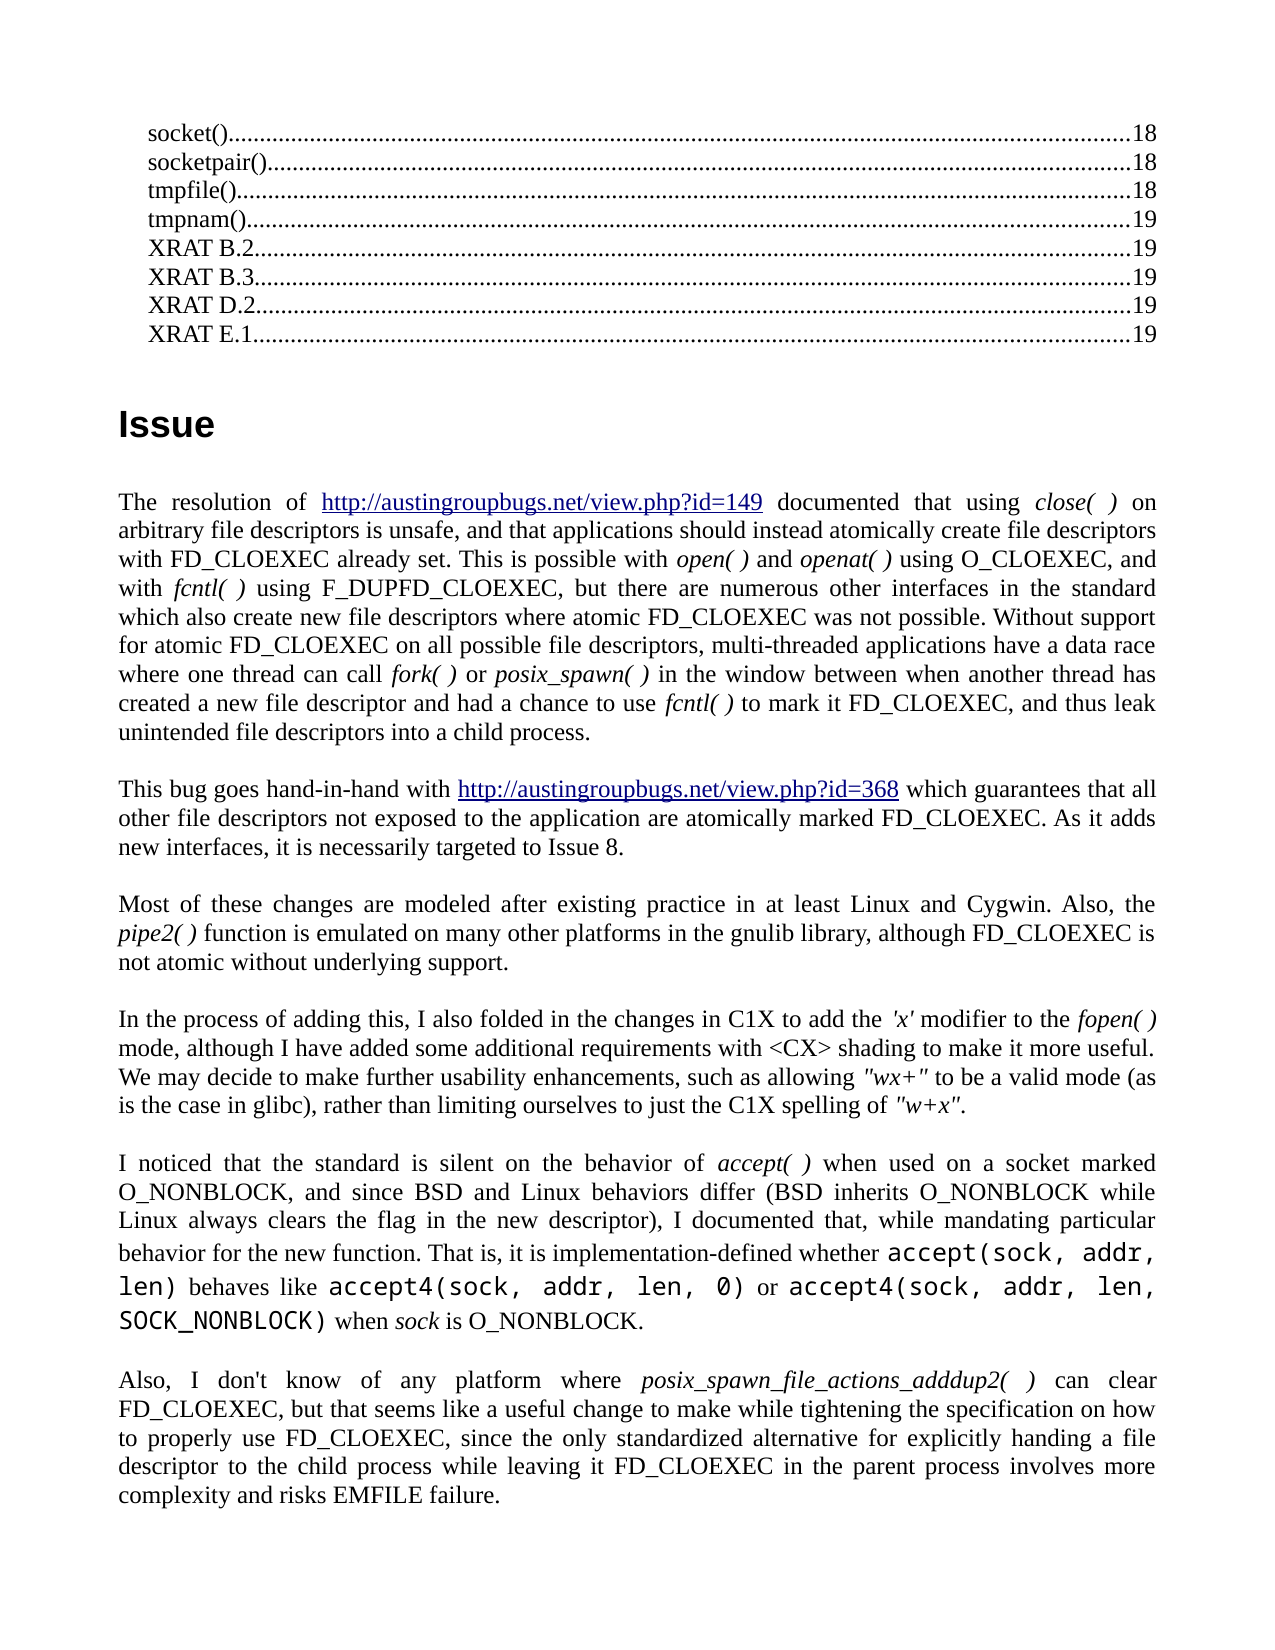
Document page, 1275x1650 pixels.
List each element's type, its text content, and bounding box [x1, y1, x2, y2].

subtitle Issue [118, 402, 1157, 446]
text tmpfile() 18 [148, 176, 1157, 204]
text tmpnam() 19 [148, 204, 1157, 233]
text Also, I don't know of any platform where posix_spawn_file_actions_adddup2( ) can clear FD_CLOEXEC, but that seems like a useful change to make while tightening the specification on how to properly use FD_CLOEXEC, since the only standardized alternative for explicitly handing a file descriptor to the child process while leaving it FD_CLOEXEC in the parent process involves more complexity and risks EMFILE failure. [118, 1365, 1157, 1509]
text XRAT E.1 19 [148, 319, 1157, 348]
text Most of these changes are modeled after existing practice in at least Linux and Cygwin. Also, the pipe2( ) function is emulated on many other platforms in the gnulib library, although FD_CLOEXEC is not atomic without underlying support. [118, 889, 1157, 976]
text XRAT B.3 19 [148, 262, 1157, 291]
text I noticed that the standard is silent on the behavior of accept( ) when used on a socket marked O_NONBLOCK, and since BSD and Linux behaviors differ (BSD inherits O_NONBLOCK while Linux always clears the flag in the new descriptor), I documented that, while mandating particular behavior for the new function. That is, it is implementation-defined whether accept(sock, addr, len) behaves like accept4(sock, addr, len, 0) or accept4(sock, addr, len, SOCK_NONBLOCK) when sock is O_NONBLOCK. [118, 1148, 1157, 1336]
text In the process of adding this, I also folded in the changes in C1X to add the 'x' modifier to the fopen( ) mode, although I have added some additional requirements with <CX> shading to make it more useful. We may decide to make further usability enhancements, such as allowing "wx+" to be a valid mode (as is the case in glibc), rather than limiting ourselves to just the C1X spelling of "w+x". [118, 1004, 1157, 1119]
text The resolution of http://austingroupbugs.net/view.php?id=149 documented that using close( ) on arbitrary file descriptors is unsafe, and that applications should instead atomically create file descriptors with FD_CLOEXEC already set. This is possible with open( ) and openat( ) using O_CLOEXEC, and with fcntl( ) using F_DUPFD_CLOEXEC, but there are numerous other interfaces in the standard which also create new file descriptors where atomic FD_CLOEXEC was not possible. Without support for atomic FD_CLOEXEC on all possible file descriptors, multi-threaded applications have a data race where one thread can call fork( ) or posix_spawn( ) in the window between when another thread has created a new file descriptor and had a chance to use fcntl( ) to mark it FD_CLOEXEC, and thus leak unintended file descriptors into a child process. [118, 487, 1157, 746]
text This bug goes hand-in-hand with http://austingroupbugs.net/view.php?id=368 which guarantees that all other file descriptors not exposed to the application are atomically marked FD_CLOEXEC. As it adds new interfaces, it is necessarily targeted to Issue 8. [118, 774, 1157, 861]
text socketpair() 18 [148, 147, 1157, 176]
text socket() 18 [148, 118, 1157, 147]
text XRAT D.2 19 [148, 291, 1157, 319]
text XRAT B.2 19 [148, 233, 1157, 262]
